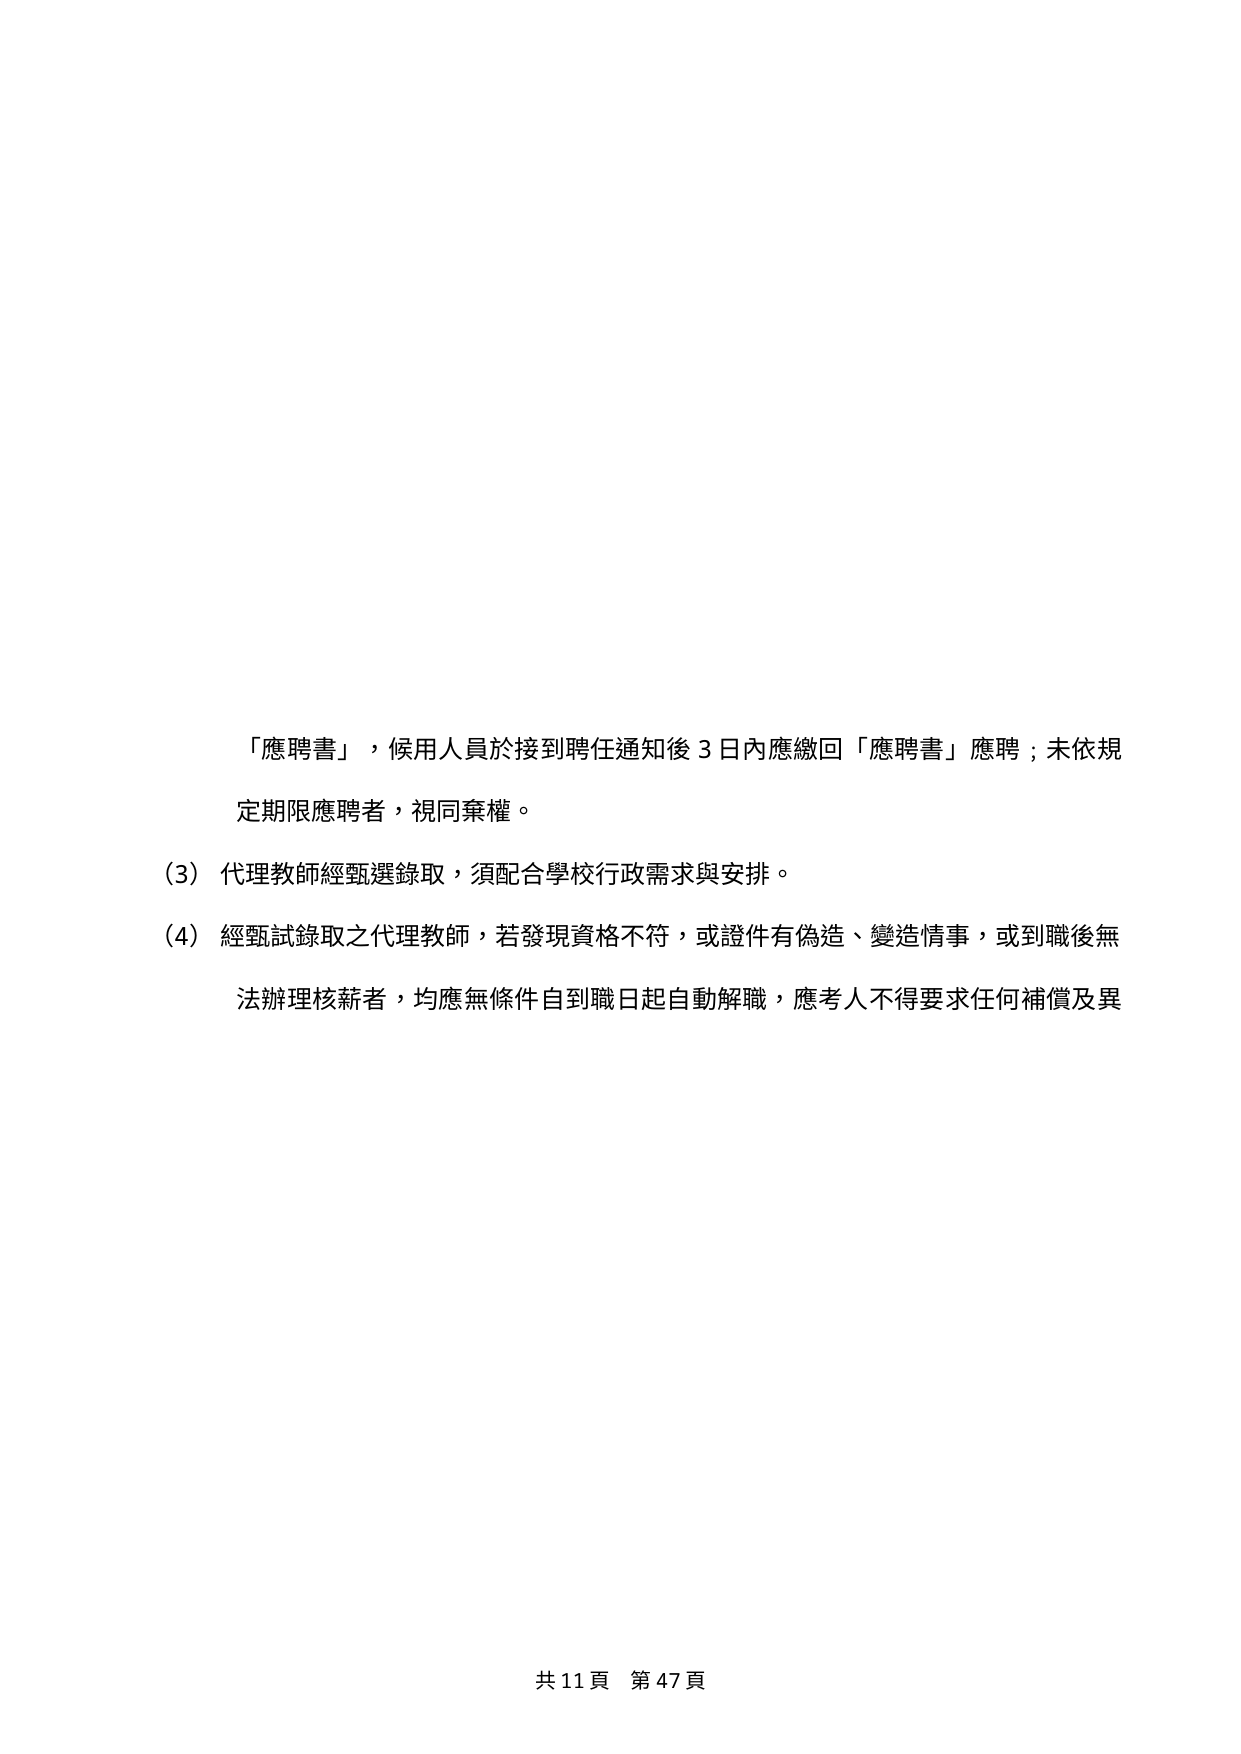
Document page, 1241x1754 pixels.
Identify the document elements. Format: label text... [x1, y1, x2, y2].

list 「應聘書」，候用人員於接到聘任通知後3日內應繳回「應聘書」應聘﹔未依規定期限應聘者，視同棄權。 [149, 706, 1122, 831]
list 經甄試錄取之代理教師，若發現資格不符，或證件有偽造、變造情事，或到職後無法辦理核薪者，均應無條件自到職日起自動解職，應考人不得要求任何補償及異 [149, 893, 1122, 1018]
list 代理教師經甄選錄取，須配合學校行政需求與安排。 [149, 831, 1122, 893]
